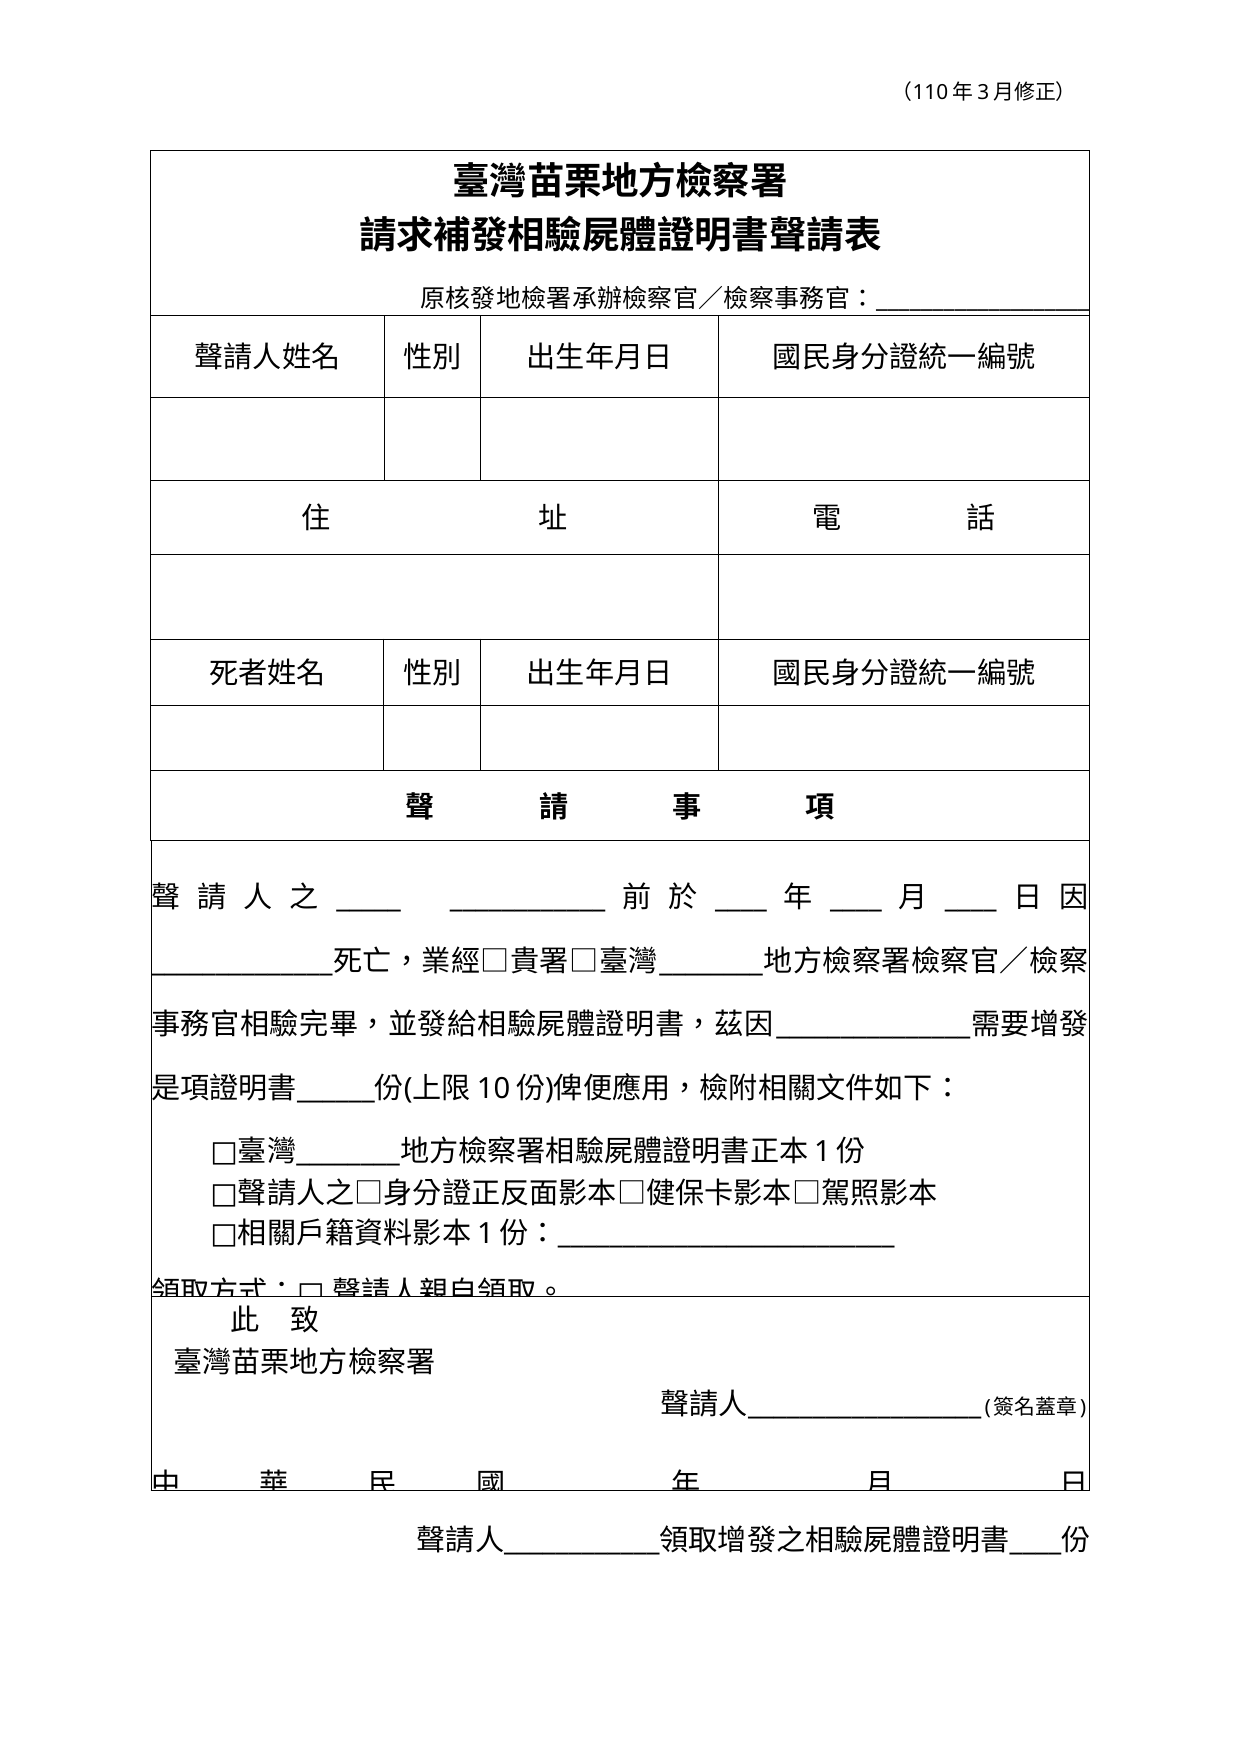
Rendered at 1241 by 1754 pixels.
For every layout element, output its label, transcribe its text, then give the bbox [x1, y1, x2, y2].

table_cell 性別 [384, 640, 480, 705]
table_cell 性別 [385, 316, 480, 397]
table_cell 出生年月日 [481, 316, 718, 397]
table_cell [719, 555, 1089, 638]
table_cell [385, 398, 480, 480]
table_cell [151, 555, 718, 638]
table_header 臺灣苗栗地方檢察署 請求補發相驗屍體證明書聲請表 原核發地檢署承辦檢察官∕檢察事務官：___________________ [151, 151, 1089, 315]
text （110年3月修正） [891, 77, 1084, 106]
table_cell 聲請事項 [151, 771, 1089, 840]
table_cell 住址 [151, 481, 718, 554]
table_cell [719, 706, 1089, 770]
table_cell 出生年月日 [481, 640, 718, 705]
table_cell [481, 398, 718, 480]
table_cell 聲請人姓名 [151, 316, 384, 397]
table_cell [151, 706, 383, 770]
table_cell [481, 706, 718, 770]
table_cell 國民身分證統一編號 [719, 316, 1089, 397]
text 聲請人____________領取增發之相驗屍體證明書____份 [150, 1516, 1090, 1559]
table_cell [151, 398, 384, 480]
table_cell 此致 臺灣苗栗地方檢察署 聲請人__________________(簽名蓋章) 中華民國 年 月 日 [152, 1297, 1089, 1490]
table_cell [719, 398, 1089, 480]
table_cell 電話 [719, 481, 1089, 554]
table_cell 聲請人之_____ ____________前於____年____月____日因 ______________死亡，業經□貴署□臺灣________地方檢察署檢察官∕檢察事務官相驗完畢，並發給相驗屍體證明書，茲因_______________需要增發是項證明書______份(上限10份)俾便應用，檢附相關文件如下： □臺灣________地方檢察署相驗屍體證明書正本1份 □聲請人之□身分證正反面影本□健保卡影本□駕照影本 □相關戶籍資料影本1份：__________________________ 領取方式：□ 聲請人親自領取。 □ 以郵寄方式聲請，並以郵寄方式送交聲請人。 [152, 841, 1089, 1296]
table_cell 國民身分證統一編號 [719, 640, 1089, 705]
table_cell [384, 706, 480, 770]
table_cell 死者姓名 [151, 640, 383, 705]
